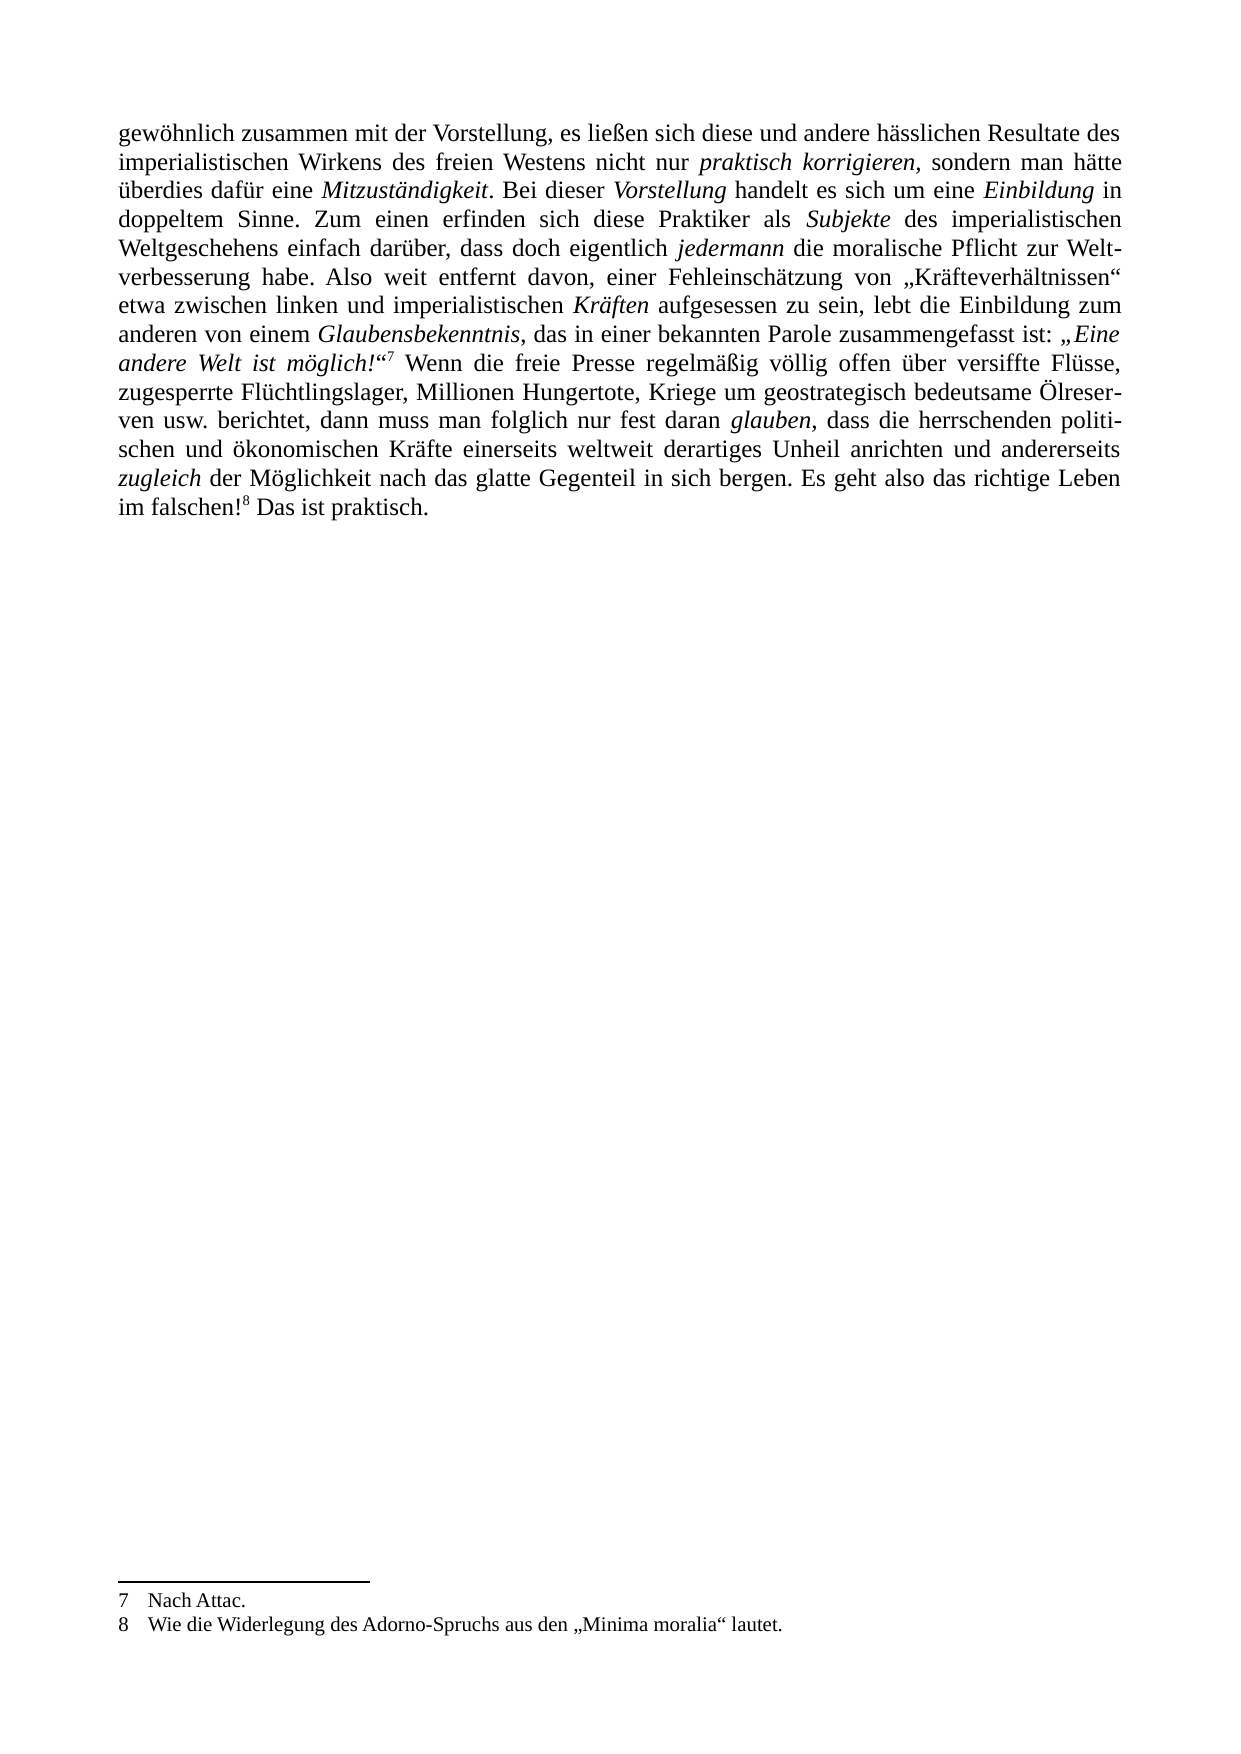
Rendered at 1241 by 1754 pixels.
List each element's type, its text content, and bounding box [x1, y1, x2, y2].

text Nach Attac. [118, 1588, 1122, 1612]
text gewöhnlich zusammen mit der Vorstellung, es ließen sich diese und andere hässlichen Resultate des imperialistischen Wirkens des freien Westens nicht nur praktisch korrigieren, sondern man hätte überdies dafür eine Mitzuständigkeit. Bei dieser Vorstellung handelt es sich um eine Einbildung in doppeltem Sinne. Zum einen erfinden sich diese Praktiker als Subjekte des imperialistischen Weltgeschehens einfach darüber, dass doch eigentlich jedermann die moralische Pflicht zur Welt­ver­besserung habe. Also weit entfernt davon, einer Fehleinschätzung von „Kräfteverhältnissen“ etwa zwischen linken und imperialistischen Kräften aufgesessen zu sein, lebt die Einbildung zum anderen von einem Glaubensbekenntnis, das in einer bekannten Parole zusammengefasst ist: „Eine andere Welt ist möglich!“ Wenn die freie Presse regelmäßig völlig offen über versiffte Flüsse, zugesperrte Flüchtlingslager, Millionen Hungertote, Kriege um geostrategisch bedeutsame Ölreser­ven usw. berichtet, dann muss man folglich nur fest daran glauben, dass die herrschenden politi­schen und ökonomischen Kräfte einerseits weltweit derartiges Unheil anrichten und andererseits zugleich der Möglichkeit nach das glatte Gegenteil in sich bergen. Es geht also das richtige Leben im falschen! Das ist praktisch. [118, 118, 1122, 521]
text Wie die Widerlegung des Adorno-Spruchs aus den „Minima moralia“ lautet. [118, 1612, 1122, 1636]
